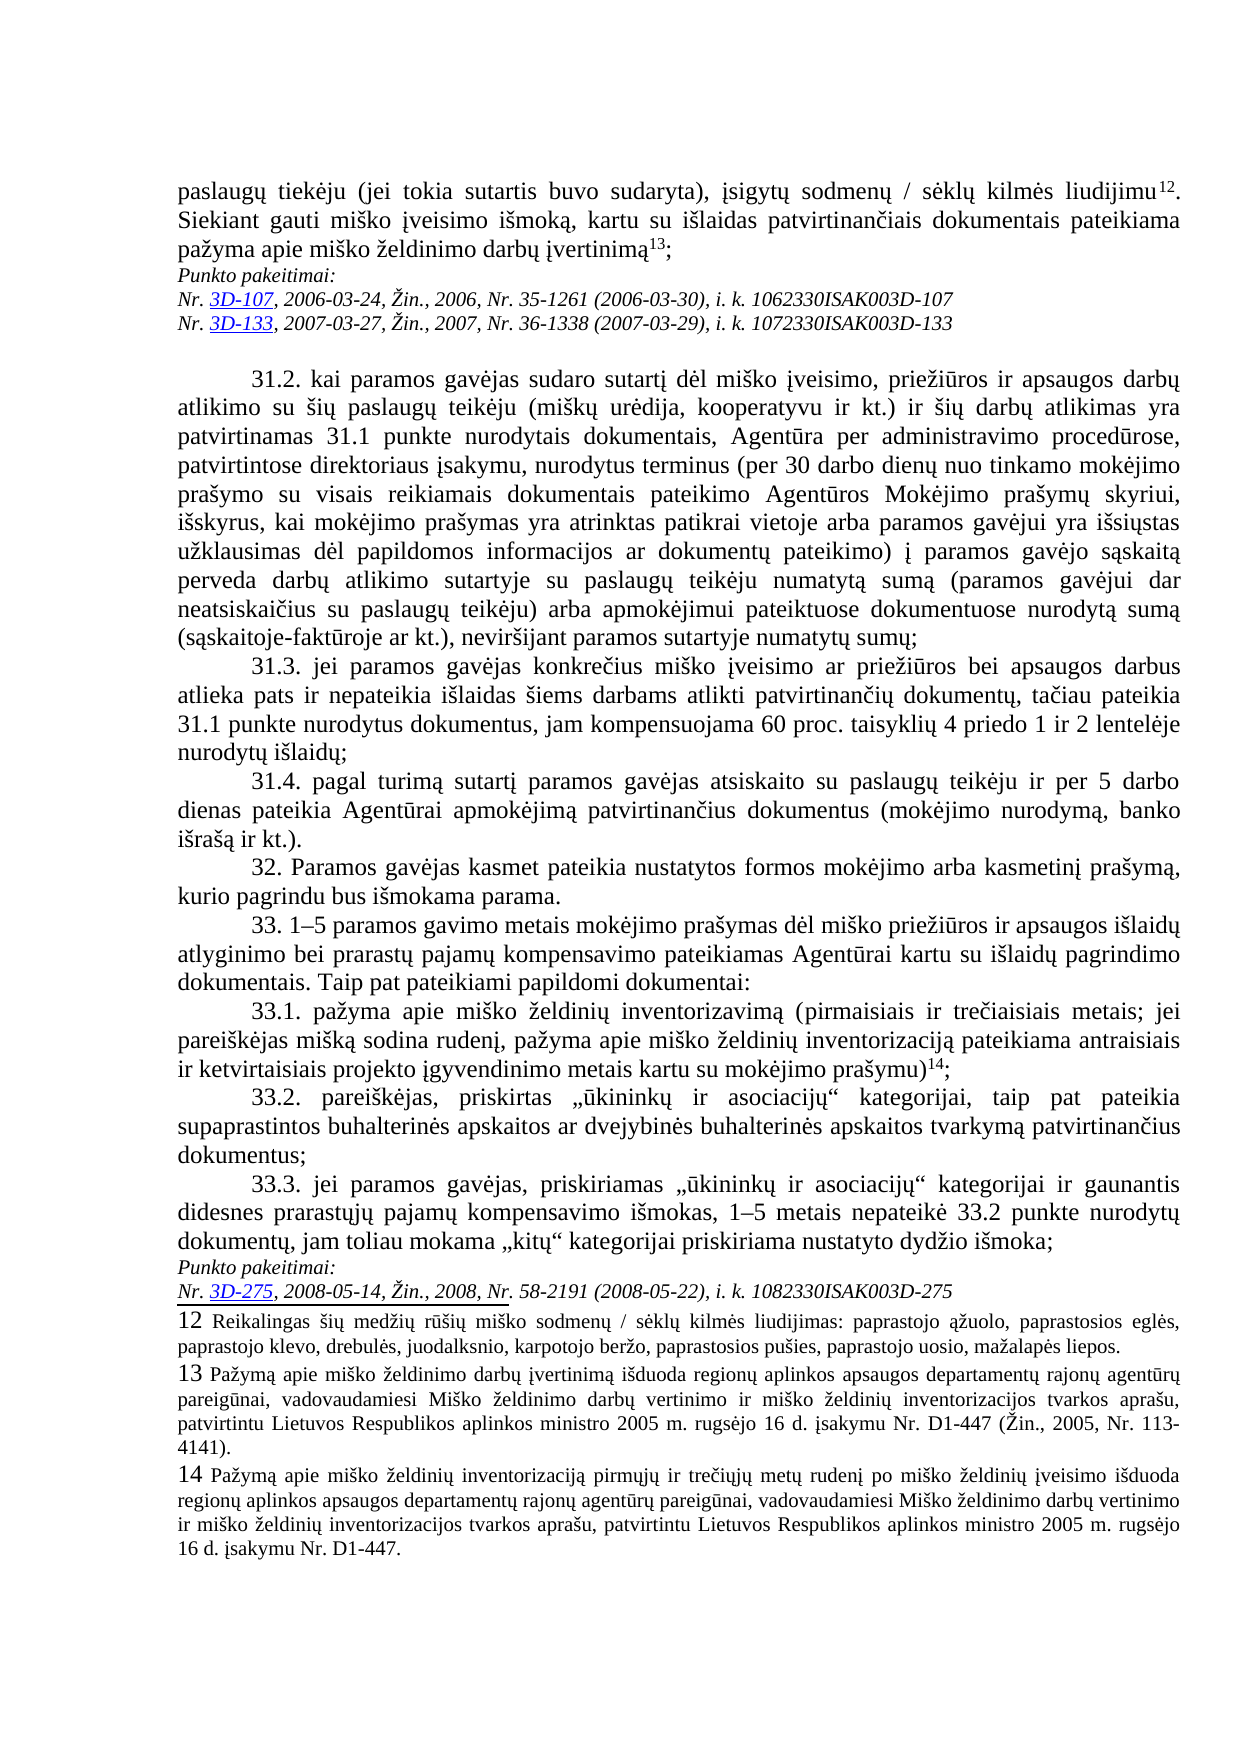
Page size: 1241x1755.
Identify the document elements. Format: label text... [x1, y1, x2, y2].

text Nr. 3D-133, 2007-03-27, Žin., 2007, Nr. 36-1338 (2007-03-29), i. k. 1072330ISAK003D-133 [177, 311, 1181, 335]
text Punkto pakeitimai: [177, 1255, 1181, 1279]
text 33. 1–5 paramos gavimo metais mokėjimo prašymas dėl miško priežiūros ir apsaugos išlaidų atlyginimo bei prarastų pajamų kompensavimo pateikiamas Agentūrai kartu su išlaidų pagrindimo dokumentais. Taip pat pateikiami papildomi dokumentai: [177, 910, 1181, 996]
text 31.3. jei paramos gavėjas konkrečius miško įveisimo ar priežiūros bei apsaugos darbus atlieka pats ir nepateikia išlaidas šiems darbams atlikti patvirtinančių dokumentų, tačiau pateikia 31.1 punkte nurodytus dokumentus, jam kompensuojama 60 proc. taisyklių 4 priedo 1 ir 2 lentelėje nurodytų išlaidų; [177, 651, 1181, 766]
text 33.2. pareiškėjas, priskirtas „ūkininkų ir asociacijų“ kategorijai, taip pat pateikia supaprastintos buhalterinės apskaitos ar dvejybinės buhalterinės apskaitos tvarkymą patvirtinančius dokumentus; [177, 1082, 1181, 1169]
text 31.2. kai paramos gavėjas sudaro sutartį dėl miško įveisimo, priežiūros ir apsaugos darbų atlikimo su šių paslaugų teikėju (miškų urėdija, kooperatyvu ir kt.) ir šių darbų atlikimas yra patvirtinamas 31.1 punkte nurodytais dokumentais, Agentūra per administravimo procedūrose, patvirtintose direktoriaus įsakymu, nurodytus terminus (per 30 darbo dienų nuo tinkamo mokėjimo prašymo su visais reikiamais dokumentais pateikimo Agentūros Mokėjimo prašymų skyriui, išskyrus, kai mokėjimo prašymas yra atrinktas patikrai vietoje arba paramos gavėjui yra išsiųstas užklausimas dėl papildomos informacijos ar dokumentų pateikimo) į paramos gavėjo sąskaitą perveda darbų atlikimo sutartyje su paslaugų teikėju numatytą sumą (paramos gavėjui dar neatsiskaičius su paslaugų teikėju) arba apmokėjimui pateiktuose dokumentuose nurodytą sumą (sąskaitoje-faktūroje ar kt.), neviršijant paramos sutartyje numatytų sumų; [177, 364, 1181, 651]
text Punkto pakeitimai: [177, 263, 1181, 287]
text Nr. 3D-275, 2008-05-14, Žin., 2008, Nr. 58-2191 (2008-05-22), i. k. 1082330ISAK003D-275 [177, 1279, 1181, 1303]
text 32. Paramos gavėjas kasmet pateikia nustatytos formos mokėjimo arba kasmetinį prašymą, kurio pagrindu bus išmokama parama. [177, 852, 1181, 910]
text Pažymą apie miško želdinimo darbų įvertinimą išduoda regionų aplinkos apsaugos departamentų rajonų agentūrų pareigūnai, vadovaudamiesi Miško želdinimo darbų vertinimo ir miško želdinių inventorizacijos tvarkos aprašu, patvirtintu Lietuvos Respublikos aplinkos ministro 2005 m. rugsėjo 16 d. įsakymu Nr. D1-447 (Žin., 2005, Nr. 113-4141). [177, 1358, 1181, 1459]
text 31.4. pagal turimą sutartį paramos gavėjas atsiskaito su paslaugų teikėju ir per 5 darbo dienas pateikia Agentūrai apmokėjimą patvirtinančius dokumentus (mokėjimo nurodymą, banko išrašą ir kt.). [177, 766, 1181, 852]
text 33.3. jei paramos gavėjas, priskiriamas „ūkininkų ir asociacijų“ kategorijai ir gaunantis didesnes prarastųjų pajamų kompensavimo išmokas, 1–5 metais nepateikė 33.2 punkte nurodytų dokumentų, jam toliau mokama „kitų“ kategorijai priskiriama nustatyto dydžio išmoka; [177, 1169, 1181, 1255]
text 33.1. pažyma apie miško želdinių inventorizavimą (pirmaisiais ir trečiaisiais metais; jei pareiškėjas mišką sodina rudenį, pažyma apie miško želdinių inventorizaciją pateikiama antraisiais ir ketvirtaisiais projekto įgyvendinimo metais kartu su mokėjimo prašymu); [177, 996, 1181, 1082]
text Nr. 3D-107, 2006-03-24, Žin., 2006, Nr. 35-1261 (2006-03-30), i. k. 1062330ISAK003D-107 [177, 287, 1181, 311]
text Reikalingas šių medžių rūšių miško sodmenų / sėklų kilmės liudijimas: paprastojo ąžuolo, paprastosios eglės, paprastojo klevo, drebulės, juodalksnio, karpotojo beržo, paprastosios pušies, paprastojo uosio, mažalapės liepos. [177, 1305, 1181, 1358]
text Pažymą apie miško želdinių inventorizaciją pirmųjų ir trečiųjų metų rudenį po miško želdinių įveisimo išduoda regionų aplinkos apsaugos departamentų rajonų agentūrų pareigūnai, vadovaudamiesi Miško želdinimo darbų vertinimo ir miško želdinių inventorizacijos tvarkos aprašu, patvirtintu Lietuvos Respublikos aplinkos ministro 2005 m. rugsėjo 16 d. įsakymu Nr. D1-447. [177, 1459, 1181, 1560]
text paslaugų tiekėju (jei tokia sutartis buvo sudaryta), įsigytų sodmenų / sėklų kilmės liudijimu. Siekiant gauti miško įveisimo išmoką, kartu su išlaidas patvirtinančiais dokumentais pateikiama pažyma apie miško želdinimo darbų įvertinimą; [177, 176, 1181, 263]
